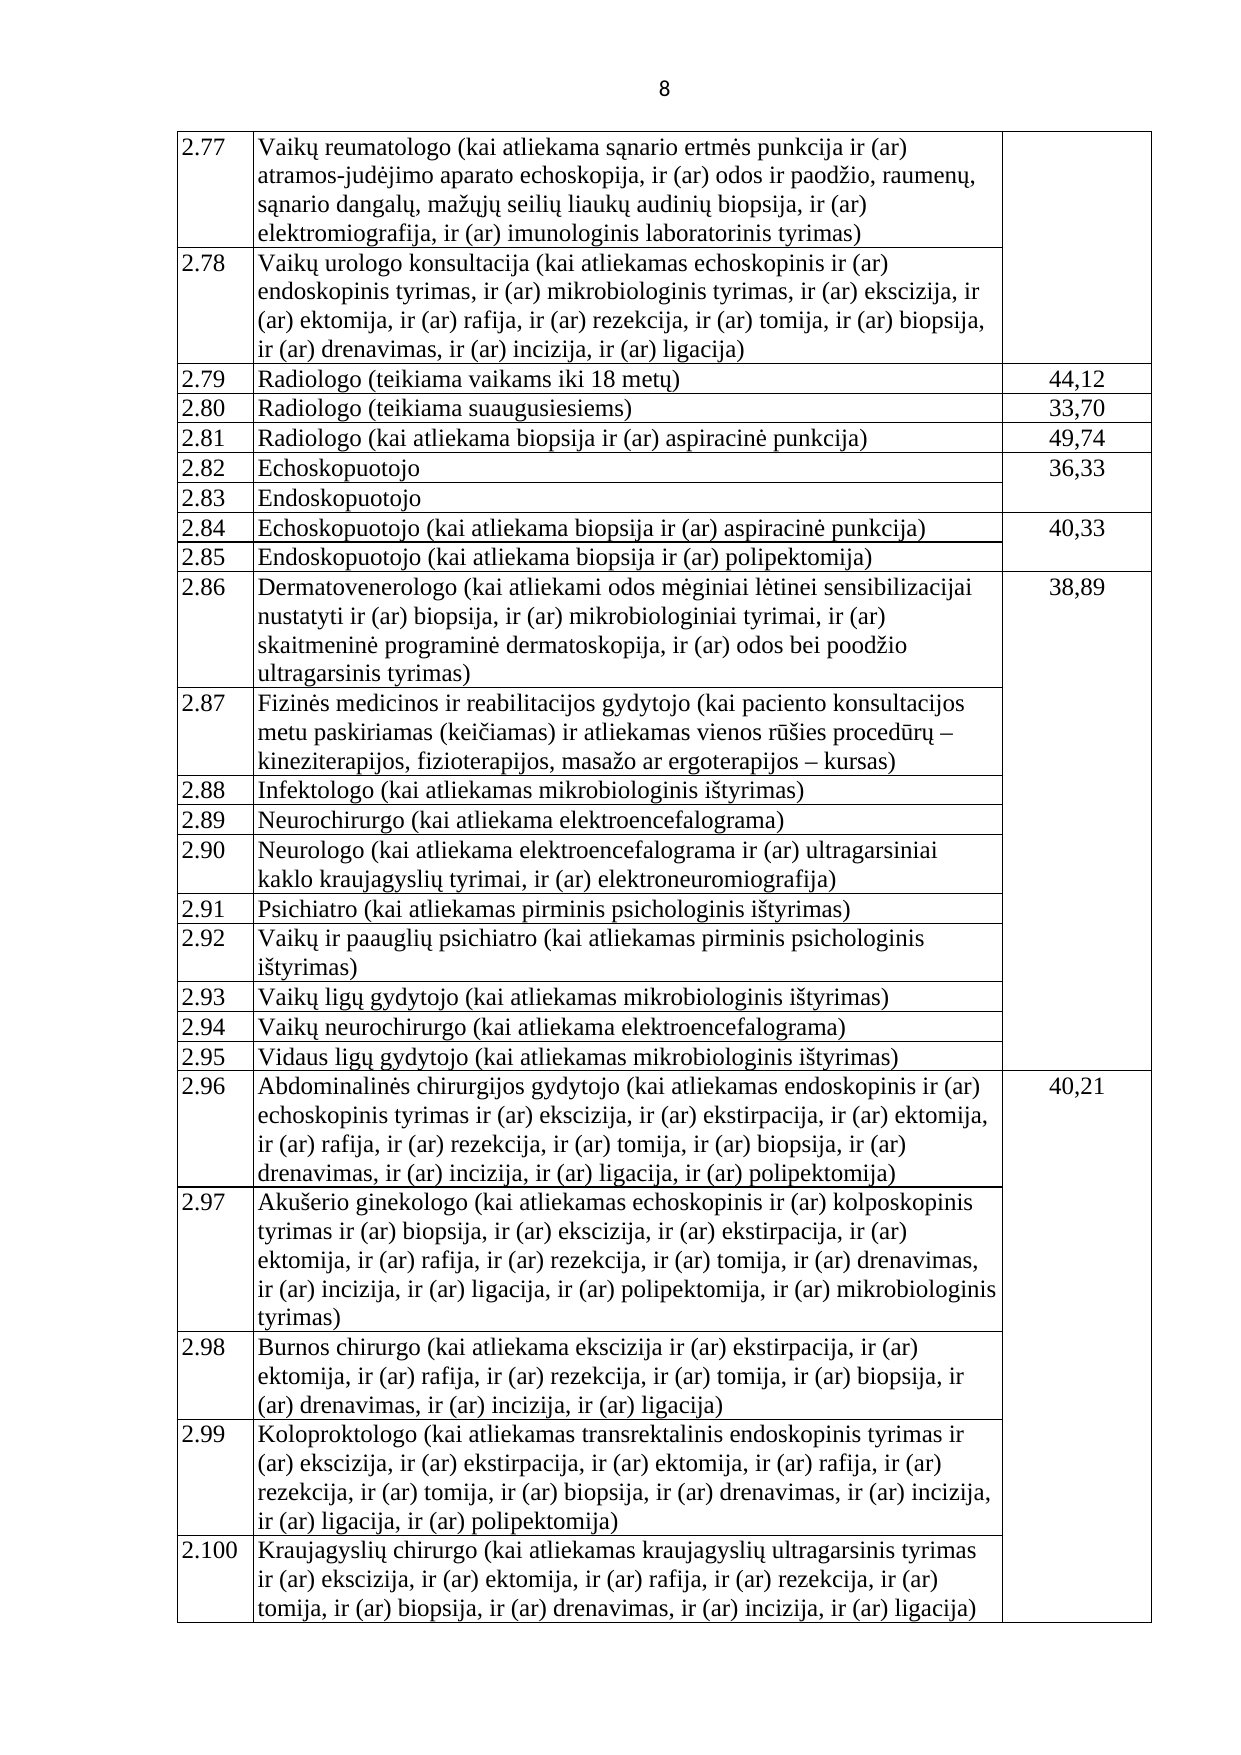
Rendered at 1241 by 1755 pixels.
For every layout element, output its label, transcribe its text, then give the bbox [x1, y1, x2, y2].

table_cell Burnos chirurgo (kai atliekama ekscizija ir (ar) ekstirpacija, ir (ar) ektomija, ir (ar) rafija, ir (ar) rezekcija, ir (ar) tomija, ir (ar) biopsija, ir (ar) drenavimas, ir (ar) incizija, ir (ar) ligacija) [254, 1332, 1002, 1418]
table_cell Fizinės medicinos ir reabilitacijos gydytojo (kai paciento konsultacijos metu paskiriamas (keičiamas) ir atliekamas vienos rūšies procedūrų – kineziterapijos, fizioterapijos, masažo ar ergoterapijos – kursas) [254, 688, 1002, 774]
table_cell 2.80 [178, 394, 253, 422]
table_cell 2.85 [178, 543, 253, 571]
table_cell Akušerio ginekologo (kai atliekamas echoskopinis ir (ar) kolposkopinis tyrimas ir (ar) biopsija, ir (ar) ekscizija, ir (ar) ekstirpacija, ir (ar) ektomija, ir (ar) rafija, ir (ar) rezekcija, ir (ar) tomija, ir (ar) drenavimas, ir (ar) incizija, ir (ar) ligacija, ir (ar) polipektomija, ir (ar) mikrobiologinis tyrimas) [254, 1188, 1002, 1331]
table_cell 2.89 [178, 805, 253, 834]
table_cell Radiologo (teikiama vaikams iki 18 metų) [254, 364, 1002, 392]
table_cell 40,21 [1003, 1071, 1151, 1622]
table_cell 36,33 [1003, 453, 1151, 512]
table_cell Echoskopuotojo (kai atliekama biopsija ir (ar) aspiracinė punkcija) [254, 513, 1002, 541]
table_cell Vaikų ligų gydytojo (kai atliekamas mikrobiologinis ištyrimas) [254, 982, 1002, 1011]
table_cell 2.88 [178, 776, 253, 804]
table_cell Neurochirurgo (kai atliekama elektroencefalograma) [254, 805, 1002, 834]
table_cell Vidaus ligų gydytojo (kai atliekamas mikrobiologinis ištyrimas) [254, 1042, 1002, 1070]
table_cell 38,89 [1003, 572, 1151, 1070]
table_cell 2.79 [178, 364, 253, 392]
table_cell Koloproktologo (kai atliekamas transrektalinis endoskopinis tyrimas ir (ar) ekscizija, ir (ar) ekstirpacija, ir (ar) ektomija, ir (ar) rafija, ir (ar) rezekcija, ir (ar) tomija, ir (ar) biopsija, ir (ar) drenavimas, ir (ar) incizija, ir (ar) ligacija, ir (ar) polipektomija) [254, 1420, 1002, 1534]
table_cell 2.92 [178, 924, 253, 981]
table_cell Vaikų neurochirurgo (kai atliekama elektroencefalograma) [254, 1012, 1002, 1041]
table_cell 33,70 [1003, 394, 1151, 422]
table_cell Endoskopuotojo (kai atliekama biopsija ir (ar) polipektomija) [254, 543, 1002, 571]
table_cell 2.96 [178, 1071, 253, 1186]
table_cell 2.84 [178, 513, 253, 541]
table_cell 40,33 [1003, 513, 1151, 571]
table_cell Dermatovenerologo (kai atliekami odos mėginiai lėtinei sensibilizacijai nustatyti ir (ar) biopsija, ir (ar) mikrobiologiniai tyrimai, ir (ar) skaitmeninė programinė dermatoskopija, ir (ar) odos bei poodžio ultragarsinis tyrimas) [254, 572, 1002, 687]
table_cell Psichiatro (kai atliekamas pirminis psichologinis ištyrimas) [254, 894, 1002, 922]
table_cell 2.90 [178, 835, 253, 893]
table_cell Echoskopuotojo [254, 453, 1002, 482]
table_cell Radiologo (kai atliekama biopsija ir (ar) aspiracinė punkcija) [254, 423, 1002, 452]
table_cell Abdominalinės chirurgijos gydytojo (kai atliekamas endoskopinis ir (ar) echoskopinis tyrimas ir (ar) ekscizija, ir (ar) ekstirpacija, ir (ar) ektomija, ir (ar) rafija, ir (ar) rezekcija, ir (ar) tomija, ir (ar) biopsija, ir (ar) drenavimas, ir (ar) incizija, ir (ar) ligacija, ir (ar) polipektomija) [254, 1071, 1002, 1186]
table_cell Vaikų reumatologo (kai atliekama sąnario ertmės punkcija ir (ar) atramos-judėjimo aparato echoskopija, ir (ar) odos ir paodžio, raumenų, sąnario dangalų, mažųjų seilių liaukų audinių biopsija, ir (ar) elektromiografija, ir (ar) imunologinis laboratorinis tyrimas) [254, 132, 1002, 247]
table_cell Radiologo (teikiama suaugusiesiems) [254, 394, 1002, 422]
table_cell Infektologo (kai atliekamas mikrobiologinis ištyrimas) [254, 776, 1002, 804]
table_cell [1003, 132, 1151, 363]
table_cell 49,74 [1003, 423, 1151, 452]
table_cell 2.91 [178, 894, 253, 922]
table_cell 2.78 [178, 248, 253, 363]
table_cell 44,12 [1003, 364, 1151, 392]
table_cell 2.81 [178, 423, 253, 452]
table_cell Neurologo (kai atliekama elektroencefalograma ir (ar) ultragarsiniai kaklo kraujagyslių tyrimai, ir (ar) elektroneuromiografija) [254, 835, 1002, 893]
table_cell 2.77 [178, 132, 253, 247]
table_cell 2.83 [178, 483, 253, 512]
table_cell 2.100 [178, 1536, 253, 1622]
table_cell Vaikų ir paauglių psichiatro (kai atliekamas pirminis psichologinis ištyrimas) [254, 924, 1002, 981]
table_cell 2.86 [178, 572, 253, 687]
table_cell Vaikų urologo konsultacija (kai atliekamas echoskopinis ir (ar) endoskopinis tyrimas, ir (ar) mikrobiologinis tyrimas, ir (ar) ekscizija, ir (ar) ektomija, ir (ar) rafija, ir (ar) rezekcija, ir (ar) tomija, ir (ar) biopsija, ir (ar) drenavimas, ir (ar) incizija, ir (ar) ligacija) [254, 248, 1002, 363]
table_cell 2.82 [178, 453, 253, 482]
table_cell 2.87 [178, 688, 253, 774]
table_cell Endoskopuotojo [254, 483, 1002, 512]
table_cell 2.97 [178, 1188, 253, 1331]
table_cell 2.95 [178, 1042, 253, 1070]
table_cell 2.98 [178, 1332, 253, 1418]
table_cell 2.93 [178, 982, 253, 1011]
table_cell 2.99 [178, 1420, 253, 1534]
table_cell Kraujagyslių chirurgo (kai atliekamas kraujagyslių ultragarsinis tyrimas ir (ar) ekscizija, ir (ar) ektomija, ir (ar) rafija, ir (ar) rezekcija, ir (ar) tomija, ir (ar) biopsija, ir (ar) drenavimas, ir (ar) incizija, ir (ar) ligacija) [254, 1536, 1002, 1622]
table_cell 2.94 [178, 1012, 253, 1041]
